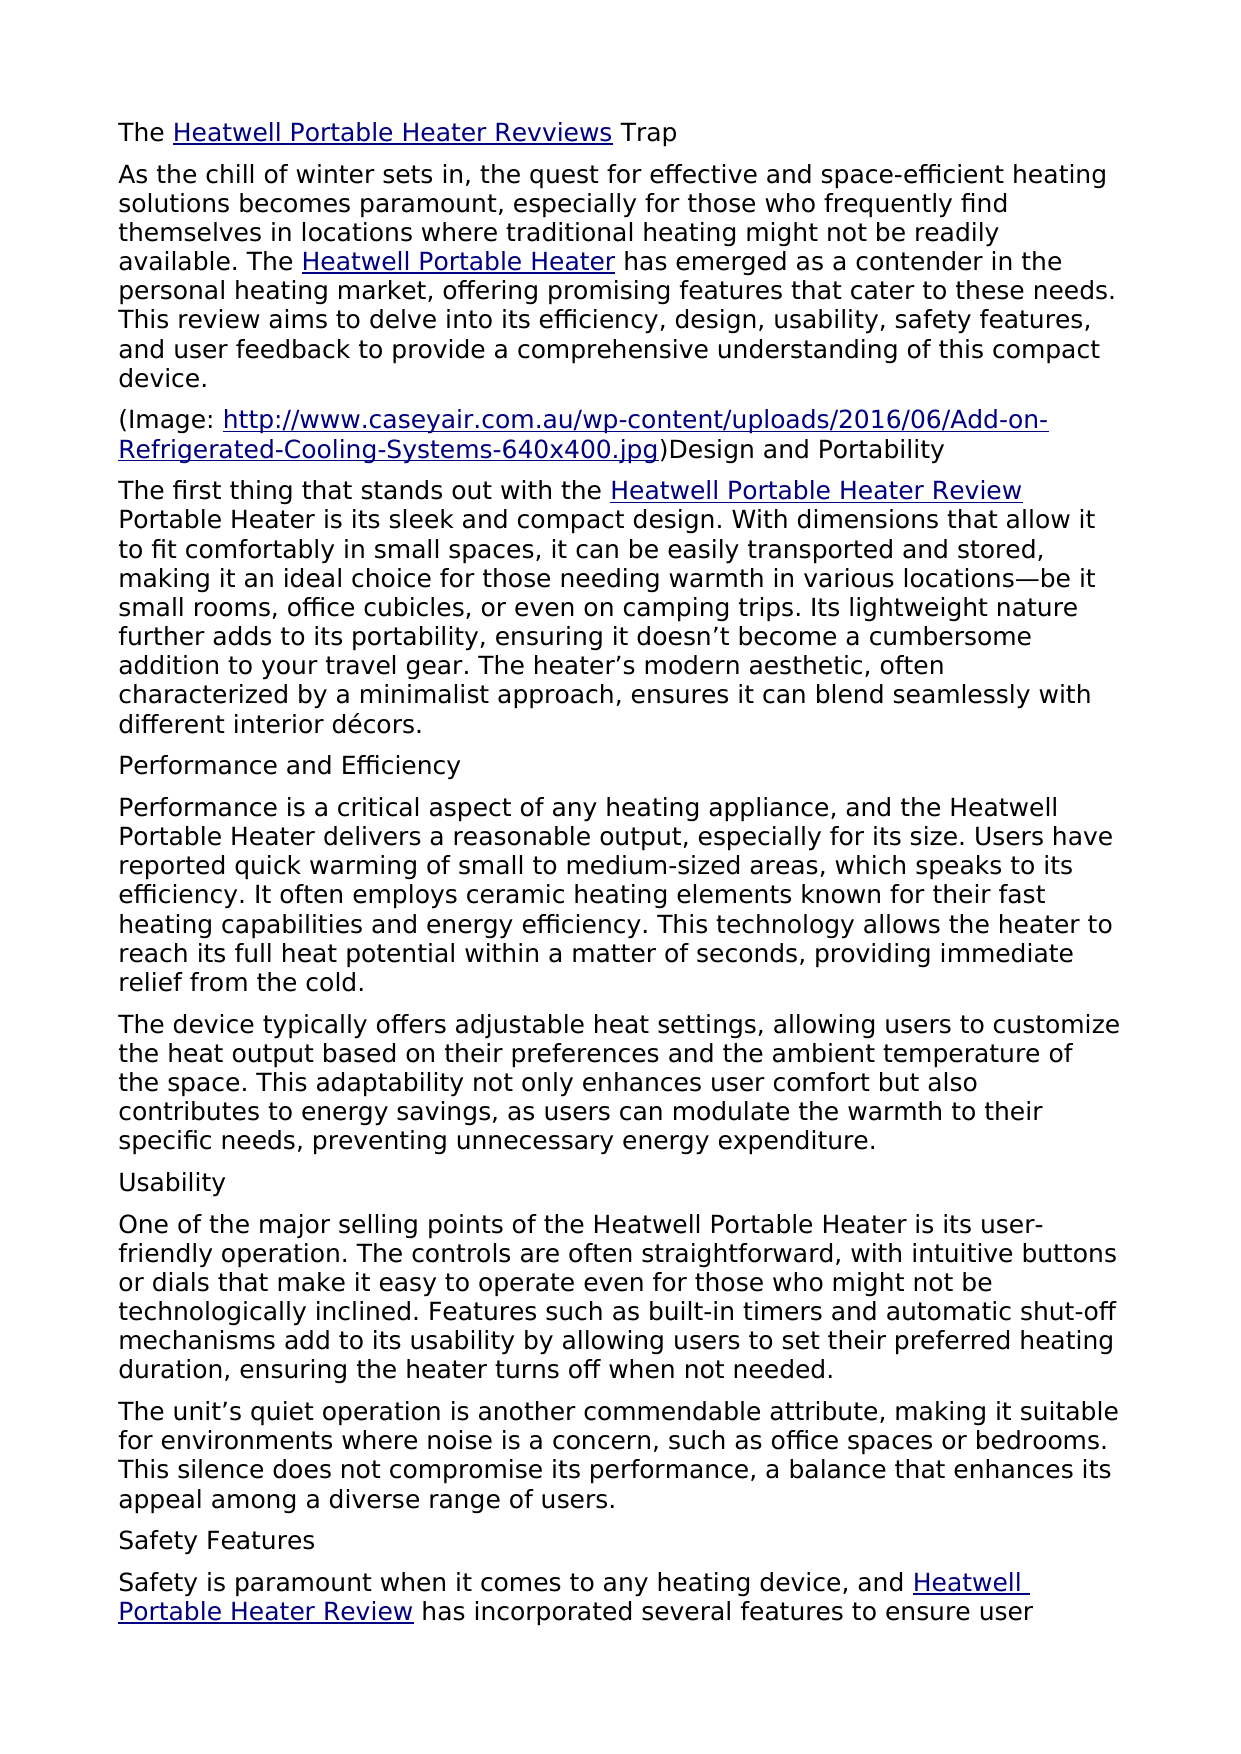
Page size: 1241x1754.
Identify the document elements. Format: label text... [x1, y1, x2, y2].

text The unit’s quiet operation is another commendable attribute, making it suitable for environments where noise is a concern, such as office spaces or bedrooms. This silence does not compromise its performance, a balance that enhances its appeal among a diverse range of users. [118, 1397, 1122, 1514]
text Performance is a critical aspect of any heating appliance, and the Heatwell Portable Heater delivers a reasonable output, especially for its size. Users have reported quick warming of small to medium-sized areas, which speaks to its efficiency. It often employs ceramic heating elements known for their fast heating capabilities and energy efficiency. This technology allows the heater to reach its full heat potential within a matter of seconds, providing immediate relief from the cold. [118, 793, 1122, 997]
text One of the major selling points of the Heatwell Portable Heater is its user-friendly operation. The controls are often straightforward, with intuitive buttons or dials that make it easy to operate even for those who might not be technologically inclined. Features such as built-in timers and automatic shut-off mechanisms add to its usability by allowing users to set their preferred heating duration, ensuring the heater turns off when not needed. [118, 1210, 1122, 1385]
text Safety is paramount when it comes to any heating device, and Heatwell Portable Heater Review has incorporated several features to ensure user [118, 1568, 1122, 1626]
text Usability [118, 1168, 1122, 1197]
text As the chill of winter sets in, the quest for effective and space-efficient heating solutions becomes paramount, especially for those who frequently find themselves in locations where traditional heating might not be readily available. The Heatwell Portable Heater has emerged as a contender in the personal heating market, offering promising features that cater to these needs. This review aims to delve into its efficiency, design, usability, safety features, and user feedback to provide a comprehensive understanding of this compact device. [118, 160, 1122, 393]
text Performance and Efficiency [118, 751, 1122, 781]
text The Heatwell Portable Heater Revviews Trap [118, 118, 1122, 147]
text The first thing that stands out with the Heatwell Portable Heater Review Portable Heater is its sleek and compact design. With dimensions that allow it to fit comfortably in small spaces, it can be easily transported and stored, making it an ideal choice for those needing warmth in various locations—be it small rooms, office cubicles, or even on camping trips. Its lightweight nature further adds to its portability, ensuring it doesn’t become a cumbersome addition to your travel gear. The heater’s modern aesthetic, often characterized by a minimalist approach, ensures it can blend seamlessly with different interior décors. [118, 476, 1122, 739]
text The device typically offers adjustable heat settings, allowing users to customize the heat output based on their preferences and the ambient temperature of the space. This adaptability not only enhances user comfort but also contributes to energy savings, as users can modulate the warmth to their specific needs, preventing unnecessary energy expenditure. [118, 1010, 1122, 1156]
text Safety Features [118, 1526, 1122, 1556]
text (Image: http://www.caseyair.com.au/wp-content/uploads/2016/06/Add-on-Refrigerated-Cooling-Systems-640x400.jpg)Design and Portability [118, 406, 1122, 464]
